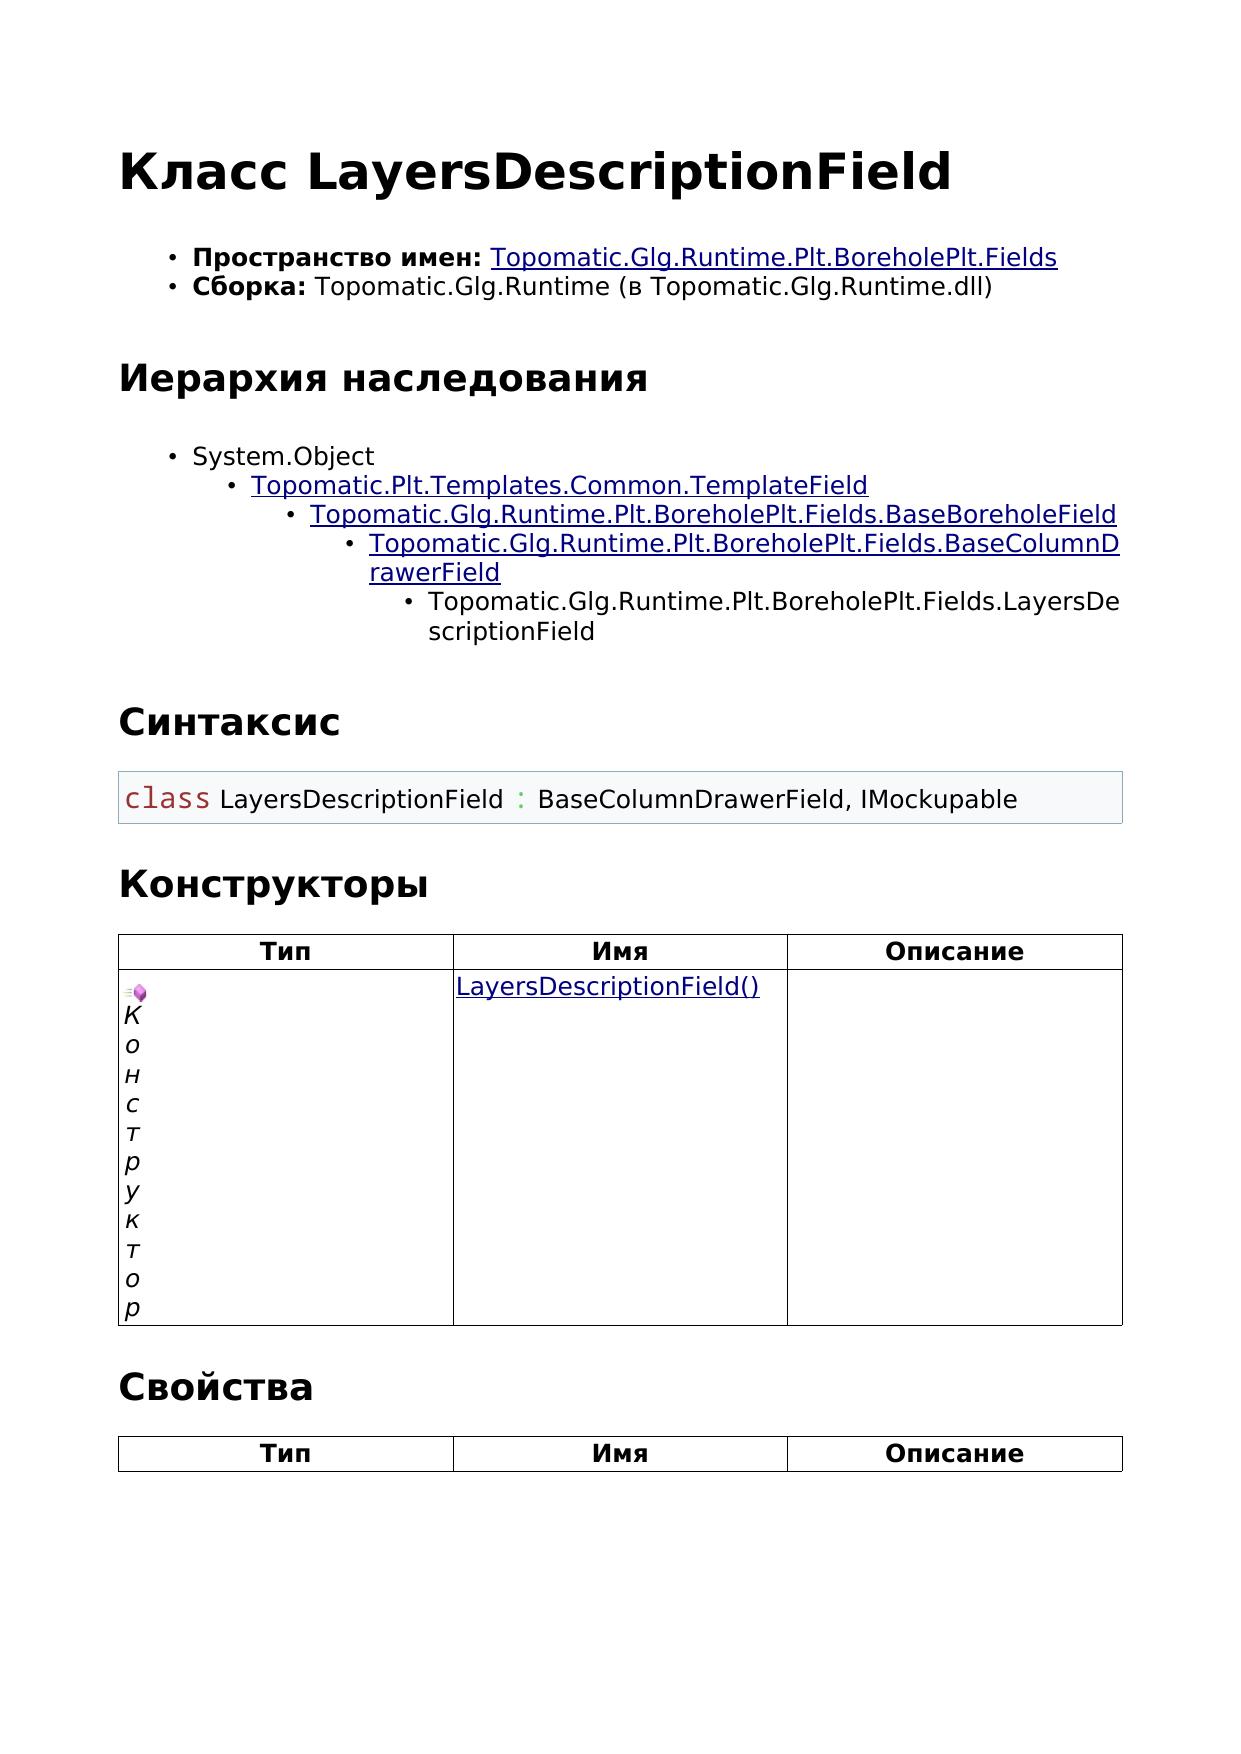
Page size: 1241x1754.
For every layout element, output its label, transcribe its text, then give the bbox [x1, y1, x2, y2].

table_header Описание [788, 1437, 1122, 1471]
picture [121, 984, 147, 1002]
table_cell LayersDescriptionField() [454, 970, 787, 1325]
table_header Имя [454, 1437, 787, 1471]
table_cell [788, 970, 1122, 1325]
table_header Тип [119, 935, 453, 969]
list System.Object [177, 442, 1122, 471]
list Topomatic.Plt.Templates.Common.TemplateField [236, 471, 1122, 500]
table_header class LayersDescriptionField : BaseColumnDrawerField, IMockupable [119, 772, 1122, 823]
list Topomatic.Glg.Runtime.Plt.BoreholePlt.Fields.LayersDescriptionField [413, 588, 1122, 646]
subtitle Конструкторы [118, 863, 1122, 906]
table_header Имя [454, 935, 787, 969]
subtitle Свойства [118, 1365, 1122, 1409]
table_header Тип [119, 1437, 453, 1471]
list Сборка: Topomatic.Glg.Runtime (в Topomatic.Glg.Runtime.dll) [177, 272, 1122, 302]
list Пространство имен: Topomatic.Glg.Runtime.Plt.BoreholePlt.Fields [177, 243, 1122, 272]
subtitle Синтаксис [118, 700, 1122, 744]
list Topomatic.Glg.Runtime.Plt.BoreholePlt.Fields.BaseBoreholeField [295, 500, 1122, 529]
table_header Описание [788, 935, 1122, 969]
list Topomatic.Glg.Runtime.Plt.BoreholePlt.Fields.BaseColumnDrawerField [354, 529, 1122, 588]
subtitle Иерархия наследования [118, 356, 1122, 400]
table_cell [119, 970, 453, 1325]
subtitle Класс LayersDescriptionField [118, 143, 1122, 201]
